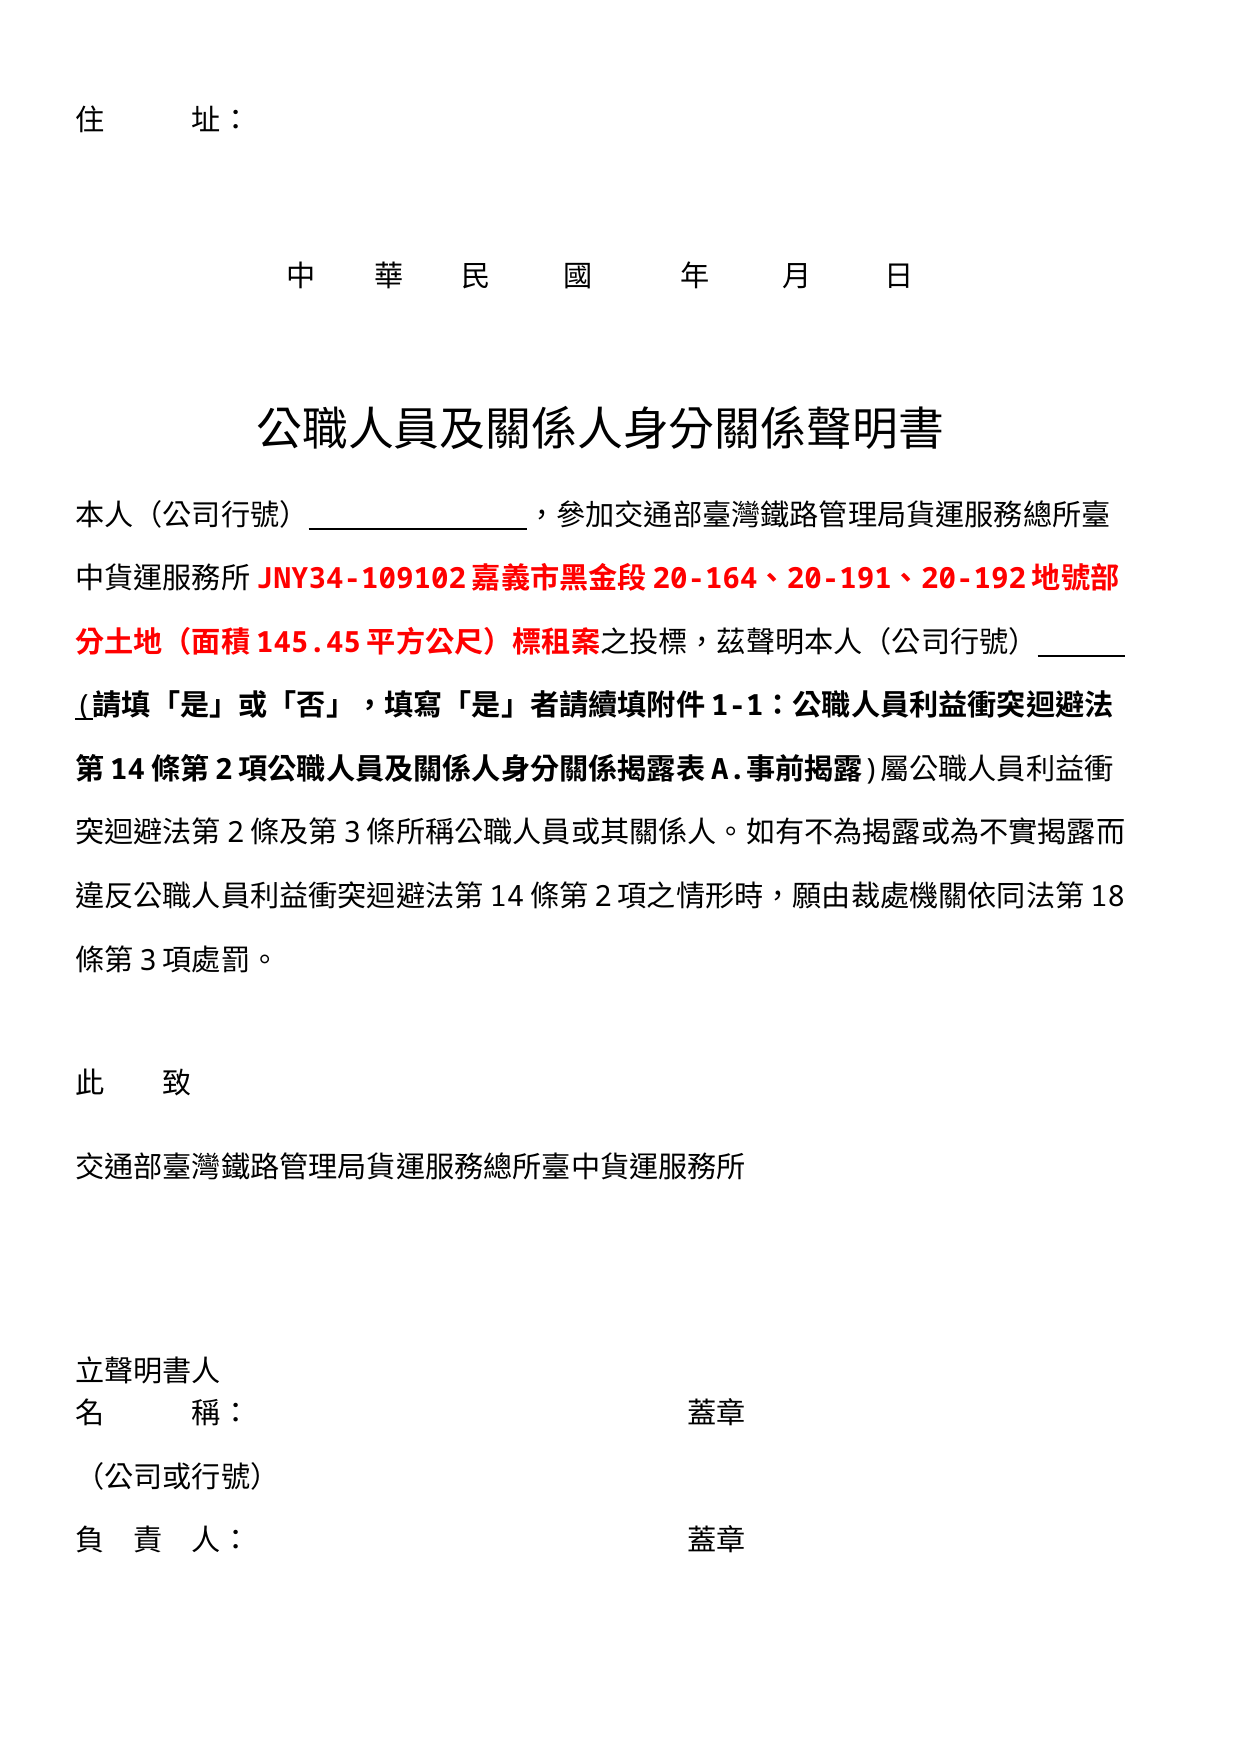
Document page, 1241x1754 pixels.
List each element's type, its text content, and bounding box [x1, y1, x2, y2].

text 中 華 民 國 年 月 日 [75, 245, 1125, 297]
text 本人（公司行號） ，參加交通部臺灣鐵路管理局貨運服務總所臺中貨運服務所JNY34-109102嘉義市黑金段20-164、20-191、20-192地號部分土地（面積145.45平方公尺）標租案之投標，茲聲明本人（公司行號） (請填「是」或「否」，填寫「是」者請續填附件1-1：公職人員利益衝突迴避法第14條第2項公職人員及關係人身分關係揭露表A.事前揭露)屬公職人員利益衝突迴避法第2條及第3條所稱公職人員或其關係人。如有不為揭露或為不實揭露而違反公職人員利益衝突迴避法第14條第2項之情形時，願由裁處機關依同法第18條第3項處罰。 [75, 491, 1125, 978]
text 立聲明書人 [75, 1347, 1125, 1390]
text 公職人員及關係人身分關係聲明書 [75, 392, 1125, 458]
text 負 責 人： 蓋章 [75, 1517, 1125, 1559]
text 名 稱： 蓋章 [75, 1390, 1125, 1432]
text 住 址： [75, 89, 1125, 141]
text 此 致 [75, 1059, 1125, 1101]
text （公司或行號） [75, 1453, 1125, 1495]
text 交通部臺灣鐵路管理局貨運服務總所臺中貨運服務所 [75, 1144, 1125, 1186]
